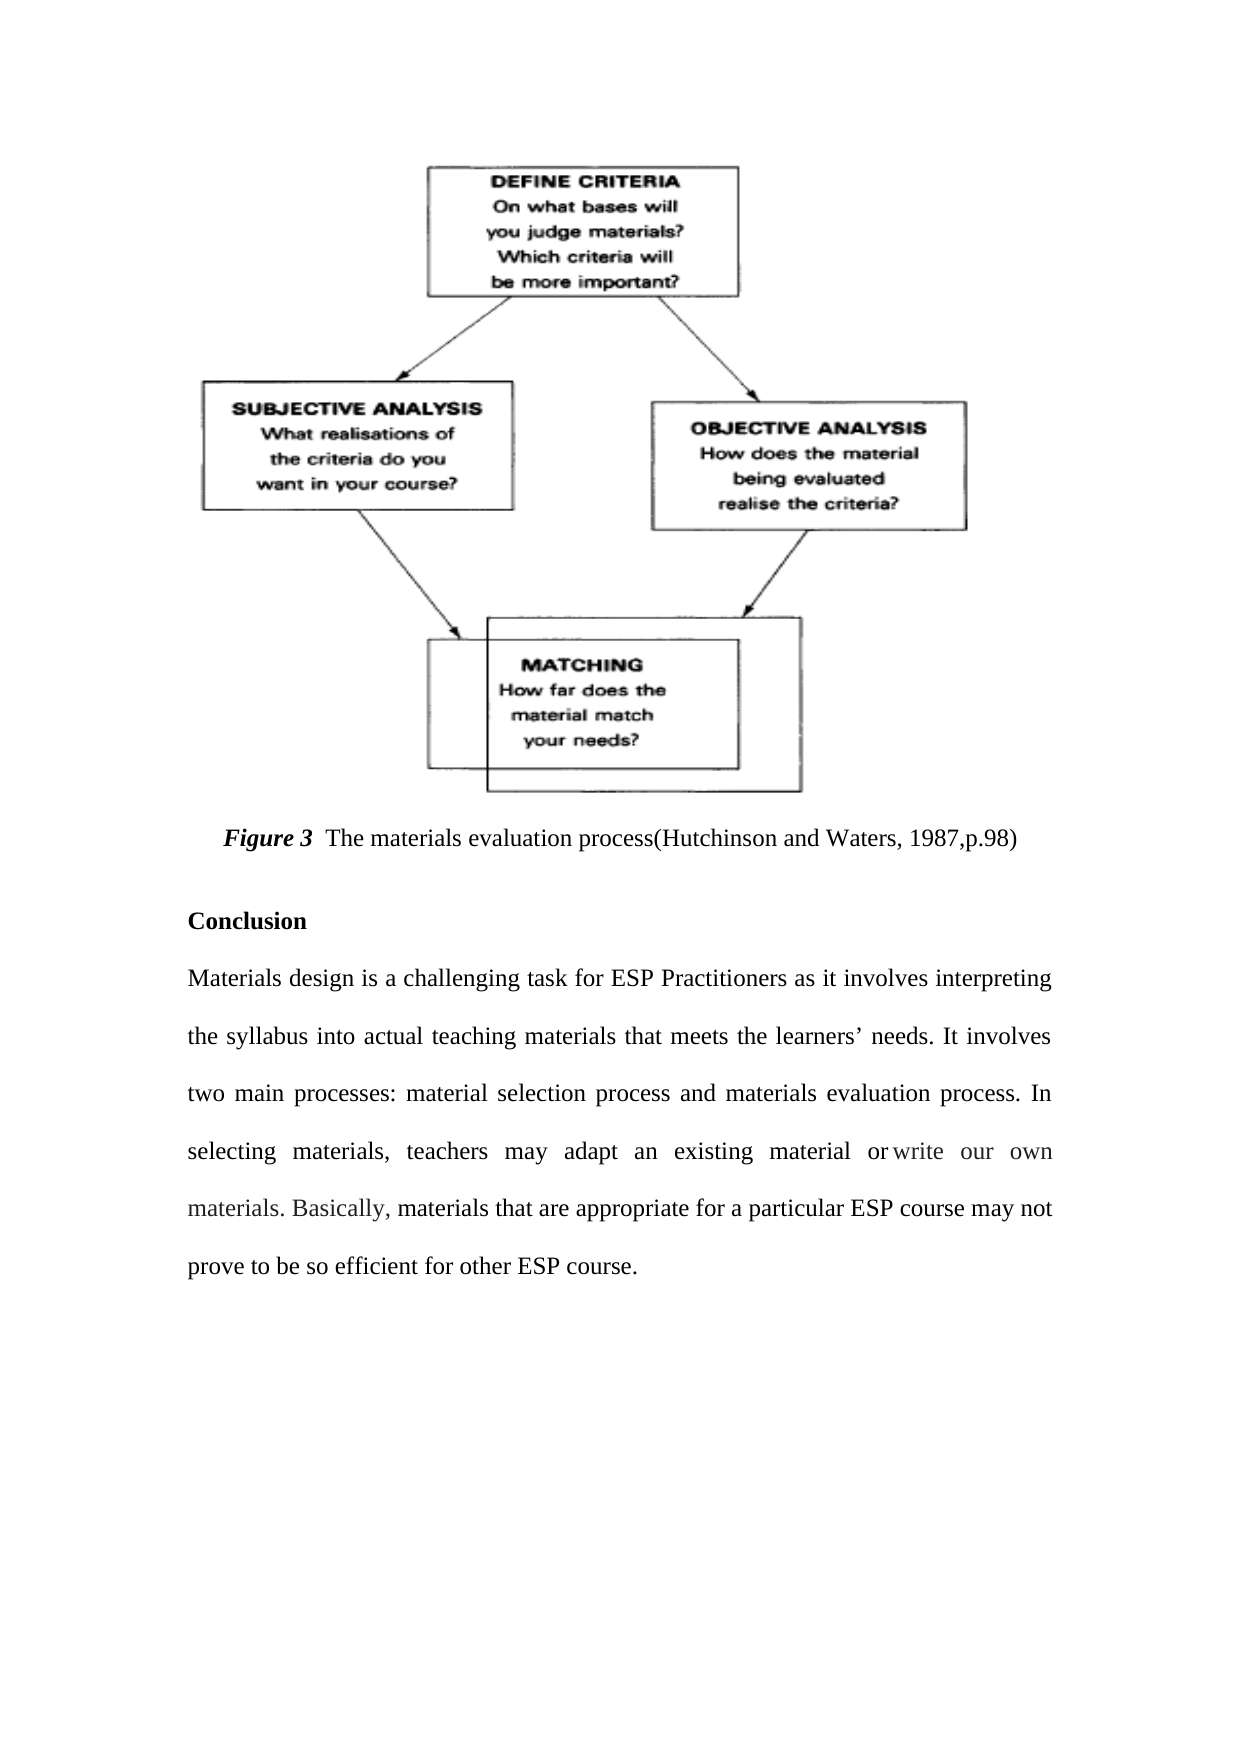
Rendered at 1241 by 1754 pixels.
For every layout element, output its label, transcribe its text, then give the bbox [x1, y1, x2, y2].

text Materials design is a challenging task for ESP Practitioners as it involves interpreting the syllabus into actual teaching materials that meets the learners’ needs. It involves two main processes: material selection process and materials evaluation process. In selecting materials, teachers may adapt an existing material or write our own materials. Basically, materials that are appropriate for a particular ESP course may not prove to be so efficient for other ESP course. [187, 963, 1053, 1279]
text Figure 3 The materials evaluation process(Hutchinson and Waters, 1987,p.98) [187, 823, 1053, 852]
subtitle Conclusion [187, 906, 1053, 934]
